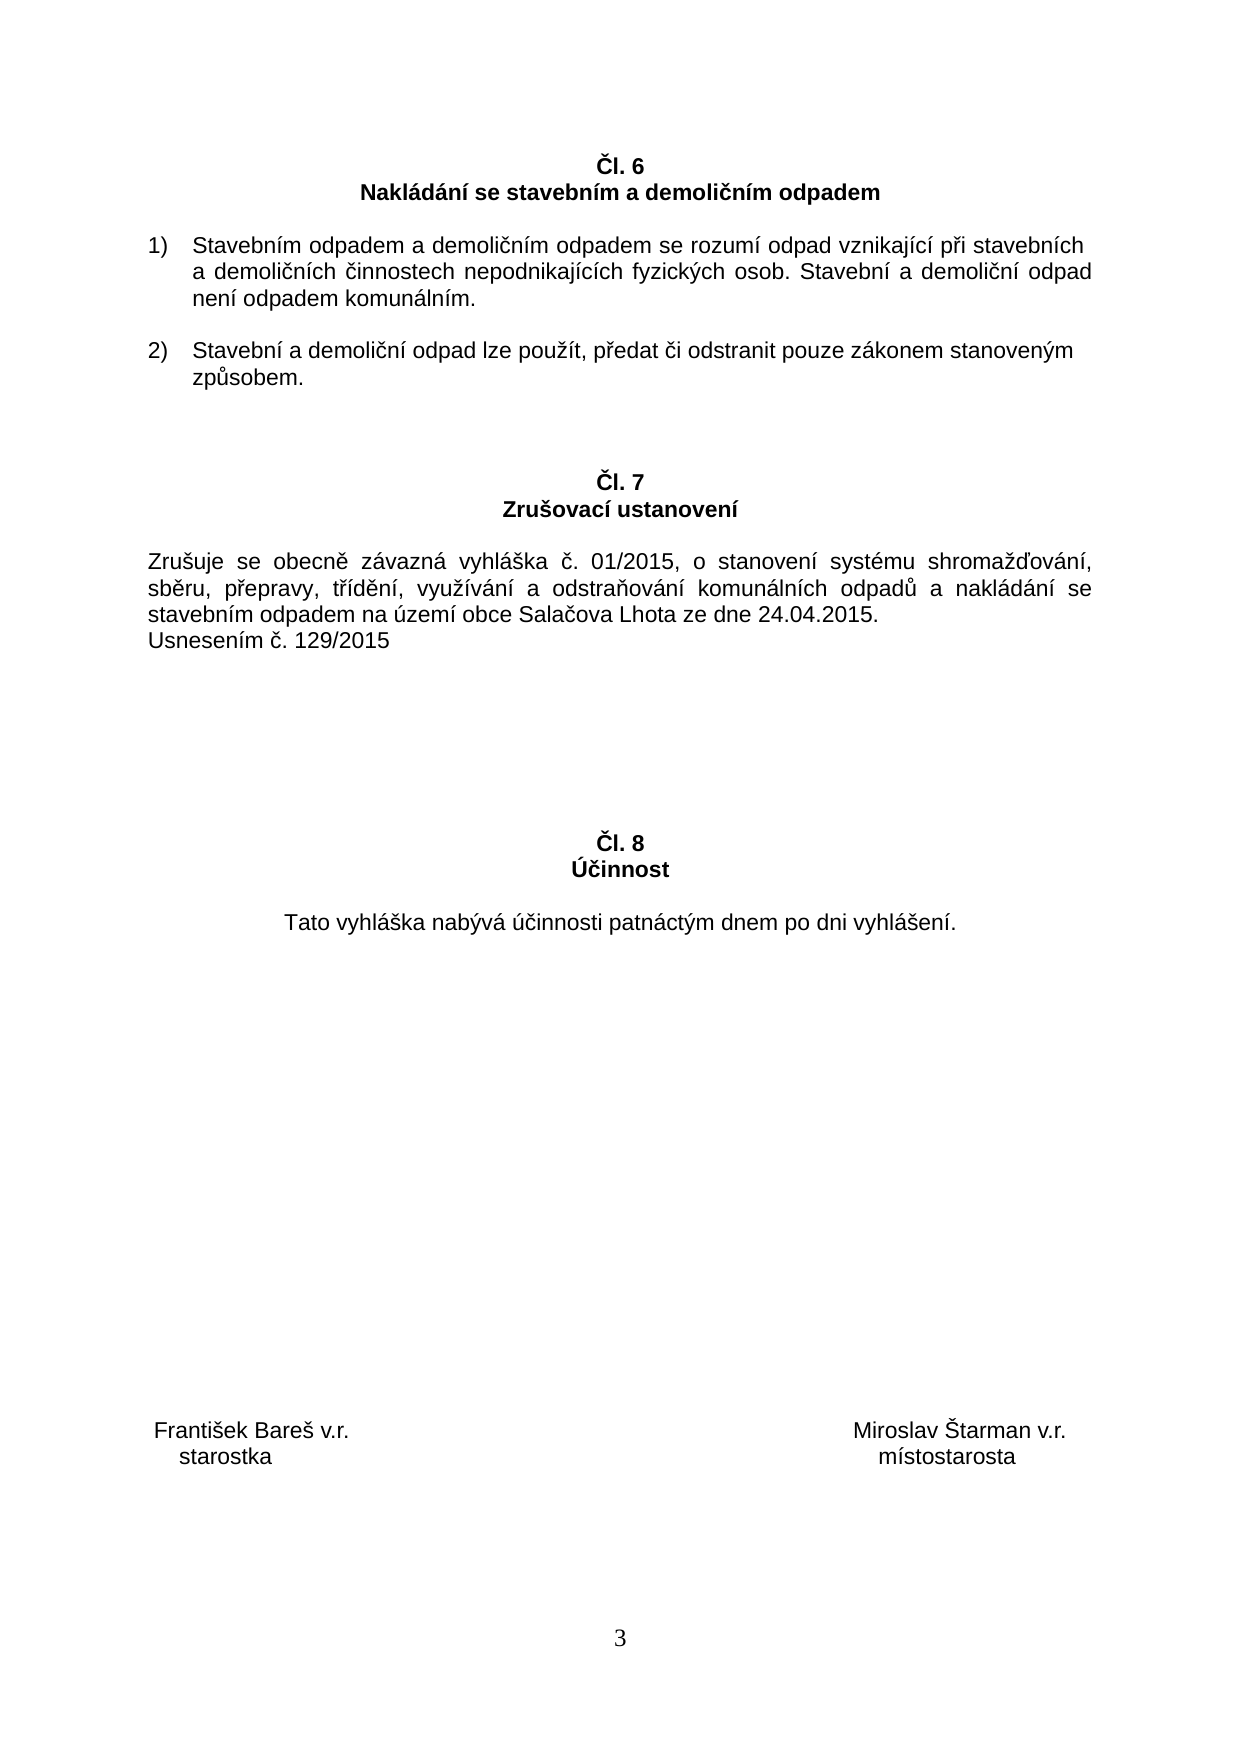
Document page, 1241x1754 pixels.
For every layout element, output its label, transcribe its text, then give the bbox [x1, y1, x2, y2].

text Zrušuje se obecně závazná vyhláška č. 01/2015, o stanovení systému shromažďování, sběru, přepravy, třídění, využívání a odstraňování komunálních odpadů a nakládání se stavebním odpadem na území obce Salačova Lhota ze dne 24.04.2015. [148, 548, 1092, 627]
text Tato vyhláška nabývá účinnosti patnáctým dnem po dni vyhlášení. [148, 909, 1092, 935]
text Nakládání se stavebním a demoličním odpadem [148, 179, 1092, 206]
list Stavební a demoliční odpad lze použít, předat či odstranit pouze zákonem stanoveným [148, 337, 1092, 364]
text Čl. 7 [148, 469, 1092, 496]
text Účinnost [148, 856, 1092, 883]
table_header František Bareš v.r. starostka [148, 1357, 650, 1475]
text Čl. 6 [148, 153, 1092, 179]
text Zrušovací ustanovení [148, 496, 1092, 522]
text Usnesením č. 129/2015 [148, 627, 1092, 654]
text Čl. 8 [148, 830, 1092, 856]
text způsobem. [192, 364, 1092, 390]
table_header Miroslav Štarman v.r. místostarosta [650, 1357, 1152, 1475]
list Stavebním odpadem a demoličním odpadem se rozumí odpad vznikající při stavebních a demoličních činnostech nepodnikajících fyzických osob. Stavební a demoliční odpad není odpadem komunálním. [148, 232, 1092, 311]
